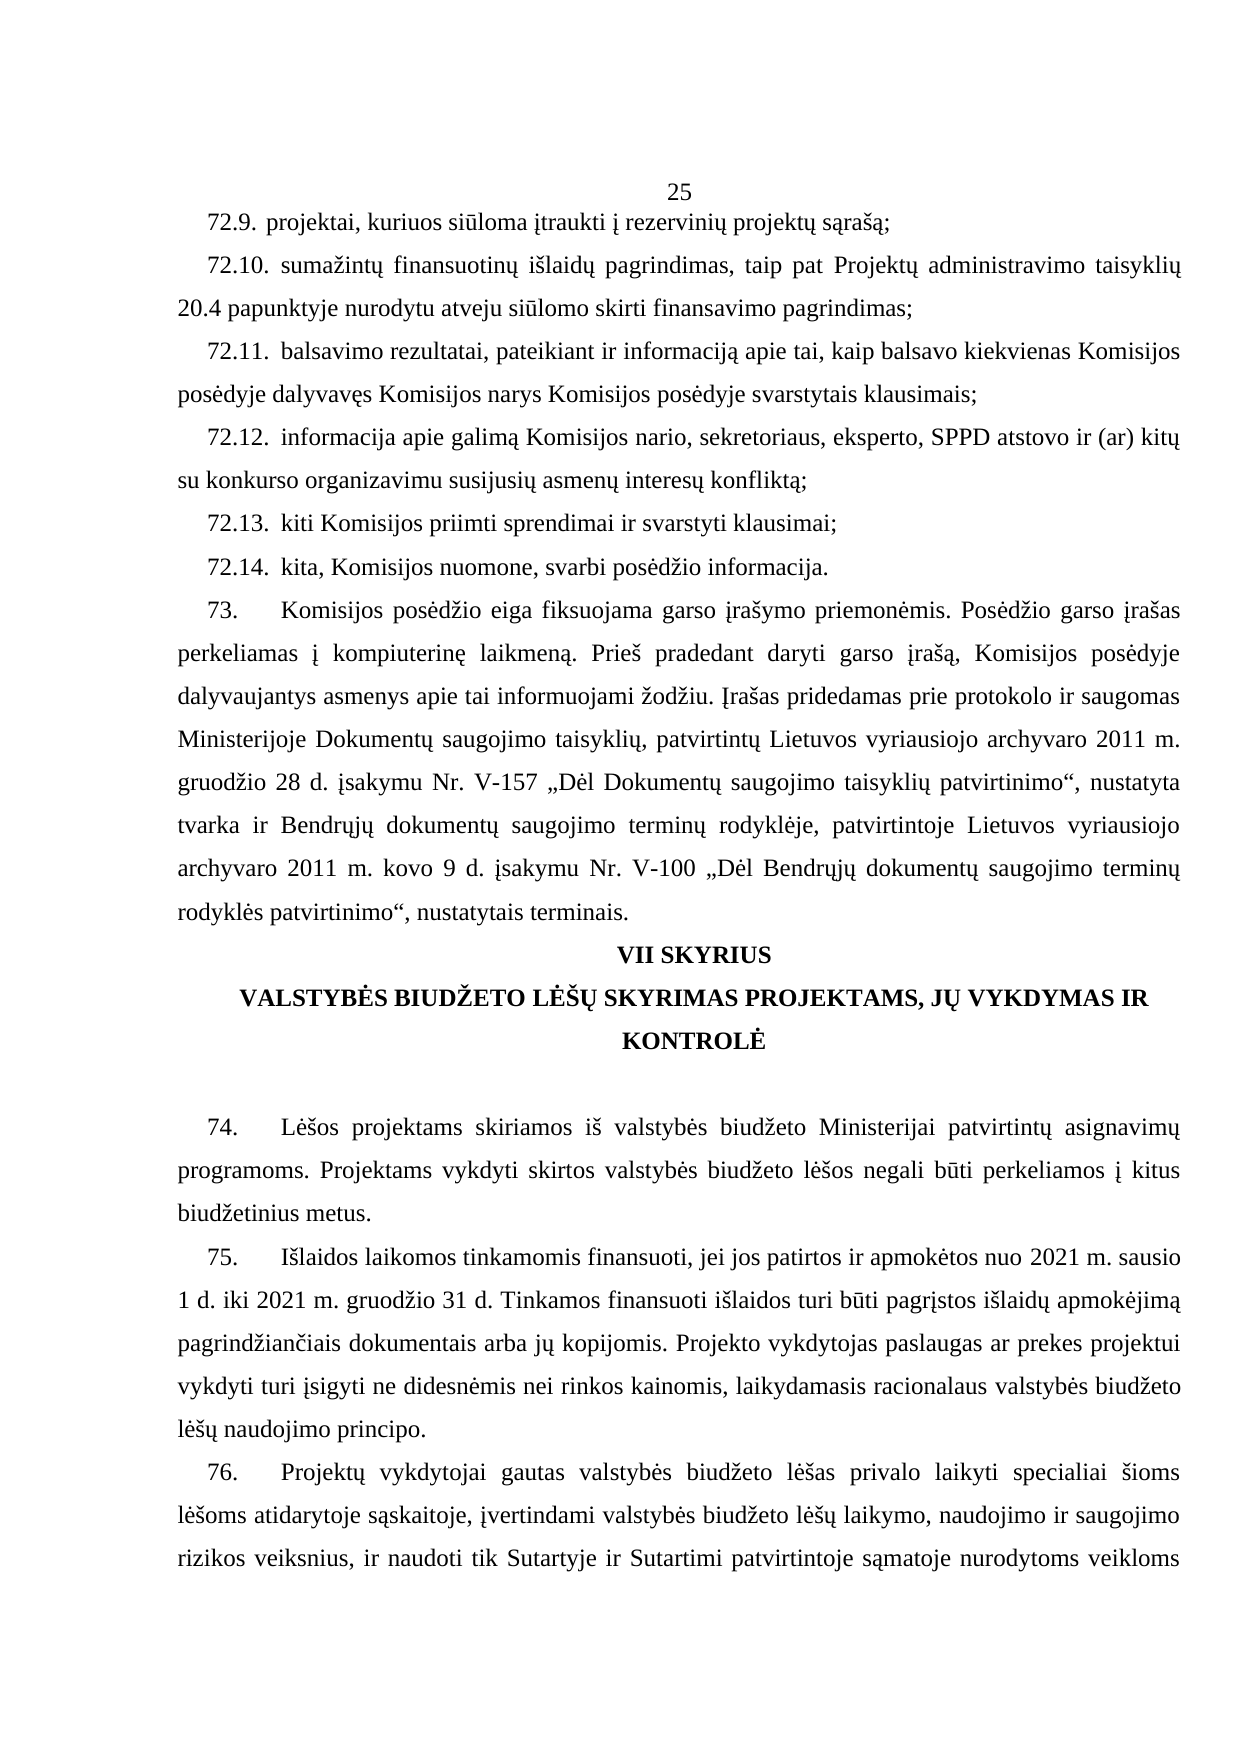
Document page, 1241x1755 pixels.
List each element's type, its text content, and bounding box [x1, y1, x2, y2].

text VII SKYRIUS [207, 940, 1181, 968]
text 72.14. kita, Komisijos nuomone, svarbi posėdžio informacija. [177, 552, 1181, 580]
text 72.11. balsavimo rezultatai, pateikiant ir informaciją apie tai, kaip balsavo kiekvienas Komisijos posėdyje dalyvavęs Komisijos narys Komisijos posėdyje svarstytais klausimais; [177, 336, 1181, 408]
text 74. Lėšos projektams skiriamos iš valstybės biudžeto Ministerijai patvirtintų asignavimų programoms. Projektams vykdyti skirtos valstybės biudžeto lėšos negali būti perkeliamos į kitus biudžetinius metus. [177, 1112, 1181, 1227]
text VALSTYBĖS BIUDŽETO LĖŠŲ SKYRIMAS PROJEKTAMS, JŲ VYKDYMAS IR KONTROLĖ [207, 983, 1181, 1055]
text 73. Komisijos posėdžio eiga fiksuojama garso įrašymo priemonėmis. Posėdžio garso įrašas perkeliamas į kompiuterinę laikmeną. Prieš pradedant daryti garso įrašą, Komisijos posėdyje dalyvaujantys asmenys apie tai informuojami žodžiu. Įrašas pridedamas prie protokolo ir saugomas Ministerijoje Dokumentų saugojimo taisyklių, patvirtintų Lietuvos vyriausiojo archyvaro 2011 m. gruodžio 28 d. įsakymu Nr. V-157 „Dėl Dokumentų saugojimo taisyklių patvirtinimo“, nustatyta tvarka ir Bendrųjų dokumentų saugojimo terminų rodyklėje, patvirtintoje Lietuvos vyriausiojo archyvaro 2011 m. kovo 9 d. įsakymu Nr. V-100 „Dėl Bendrųjų dokumentų saugojimo terminų rodyklės patvirtinimo“, nustatytais terminais. [177, 595, 1181, 925]
text 72.13. kiti Komisijos priimti sprendimai ir svarstyti klausimai; [177, 508, 1181, 537]
text 72.9. projektai, kuriuos siūloma įtraukti į rezervinių projektų sąrašą; [177, 207, 1181, 235]
text 75. Išlaidos laikomos tinkamomis finansuoti, jei jos patirtos ir apmokėtos nuo 2021 m. sausio 1 d. iki 2021 m. gruodžio 31 d. Tinkamos finansuoti išlaidos turi būti pagrįstos išlaidų apmokėjimą pagrindžiančiais dokumentais arba jų kopijomis. Projekto vykdytojas paslaugas ar prekes projektui vykdyti turi įsigyti ne didesnėmis nei rinkos kainomis, laikydamasis racionalaus valstybės biudžeto lėšų naudojimo principo. [177, 1242, 1181, 1443]
text 72.12. informacija apie galimą Komisijos nario, sekretoriaus, eksperto, SPPD atstovo ir (ar) kitų su konkurso organizavimu susijusių asmenų interesų konfliktą; [177, 422, 1181, 494]
text 72.10. sumažintų finansuotinų išlaidų pagrindimas, taip pat Projektų administravimo taisyklių 20.4 papunktyje nurodytu atveju siūlomo skirti finansavimo pagrindimas; [177, 250, 1181, 322]
text 76. Projektų vykdytojai gautas valstybės biudžeto lėšas privalo laikyti specialiai šioms lėšoms atidarytoje sąskaitoje, įvertindami valstybės biudžeto lėšų laikymo, naudojimo ir saugojimo rizikos veiksnius, ir naudoti tik Sutartyje ir Sutartimi patvirtintoje sąmatoje nurodytoms veikloms [177, 1457, 1181, 1572]
